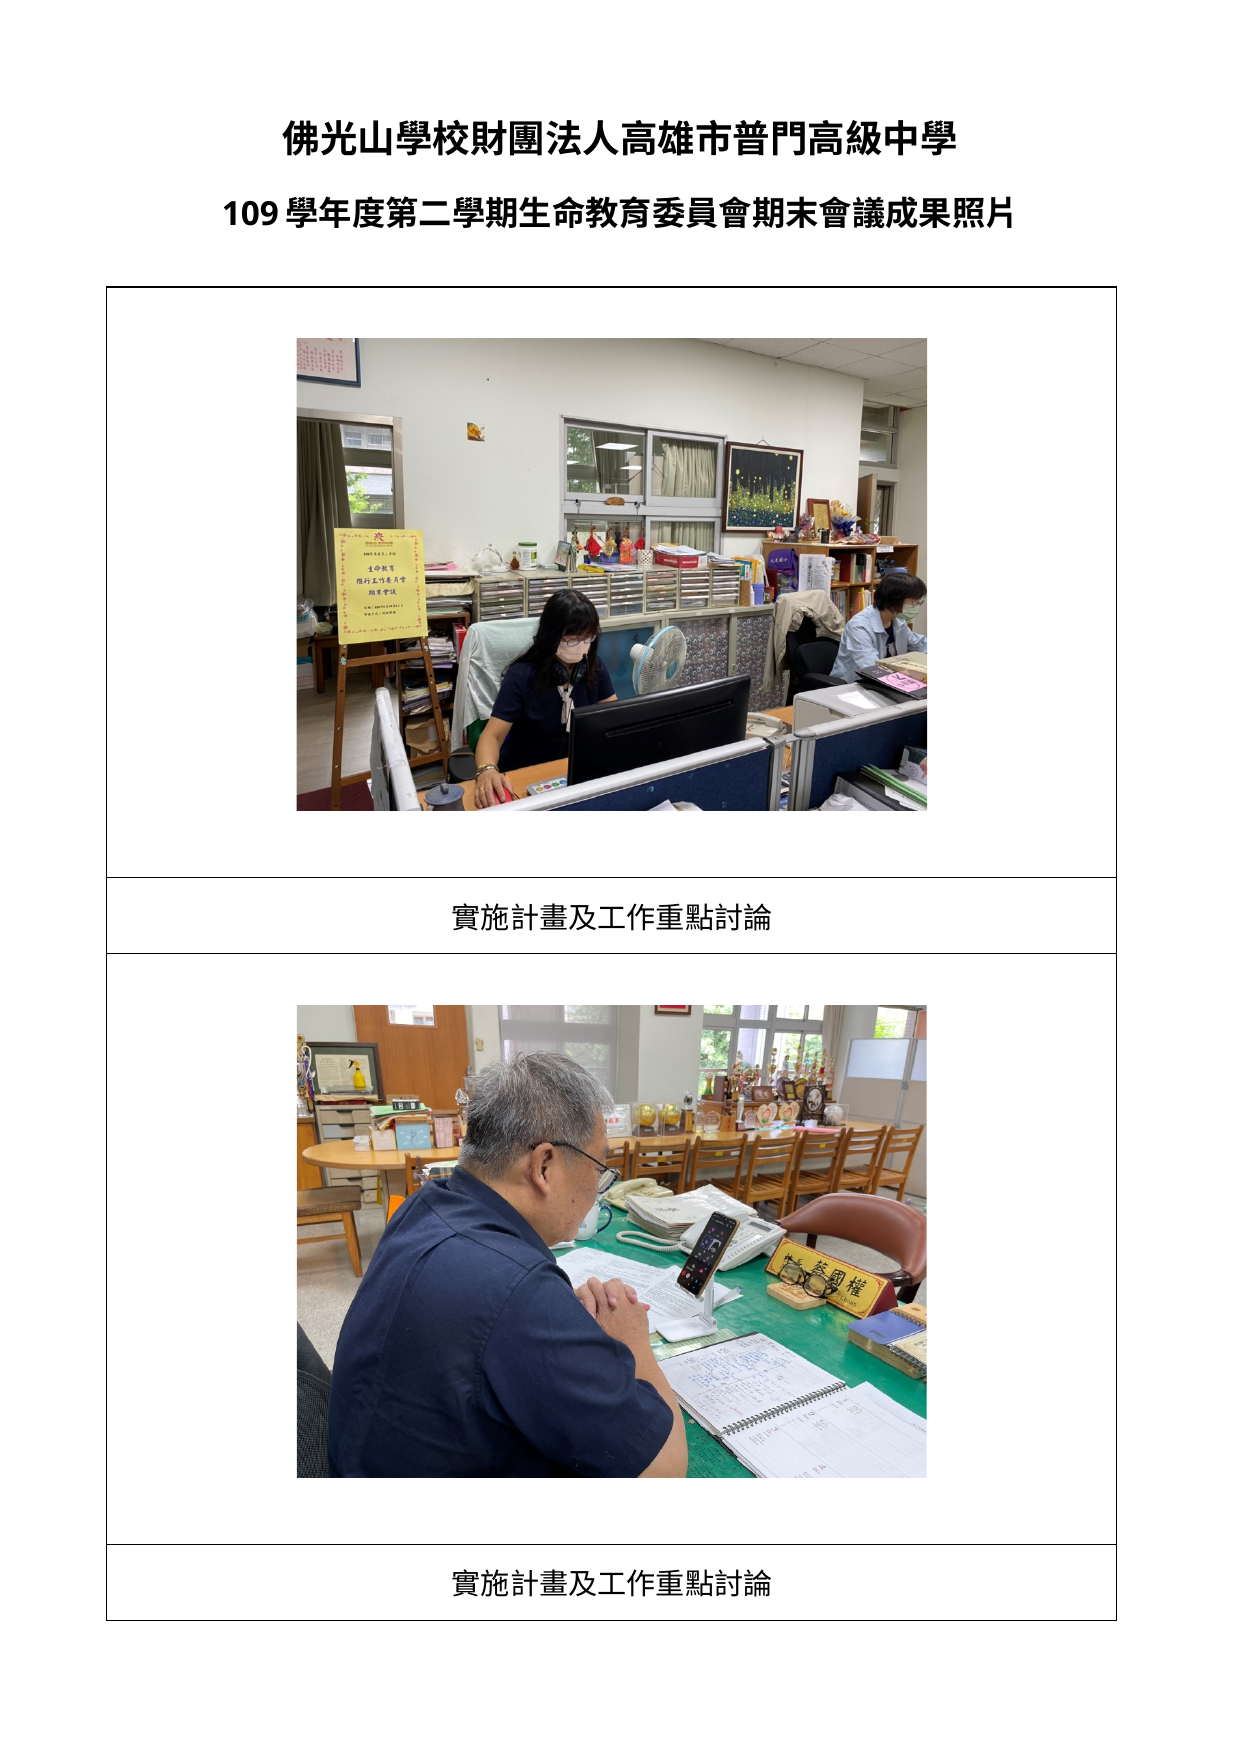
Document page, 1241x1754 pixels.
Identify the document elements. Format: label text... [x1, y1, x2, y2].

picture [296, 1005, 927, 1478]
text 佛光山學校財團法人高雄市普門高級中學 [118, 99, 1122, 174]
picture [296, 338, 928, 811]
table_cell 實施計畫及工作重點討論 [107, 1545, 1116, 1619]
table_cell [107, 954, 1116, 1543]
table_cell 實施計畫及工作重點討論 [107, 878, 1116, 953]
table_header [107, 288, 1116, 877]
text 109學年度第二學期生命教育委員會期末會議成果照片 [118, 174, 1122, 249]
